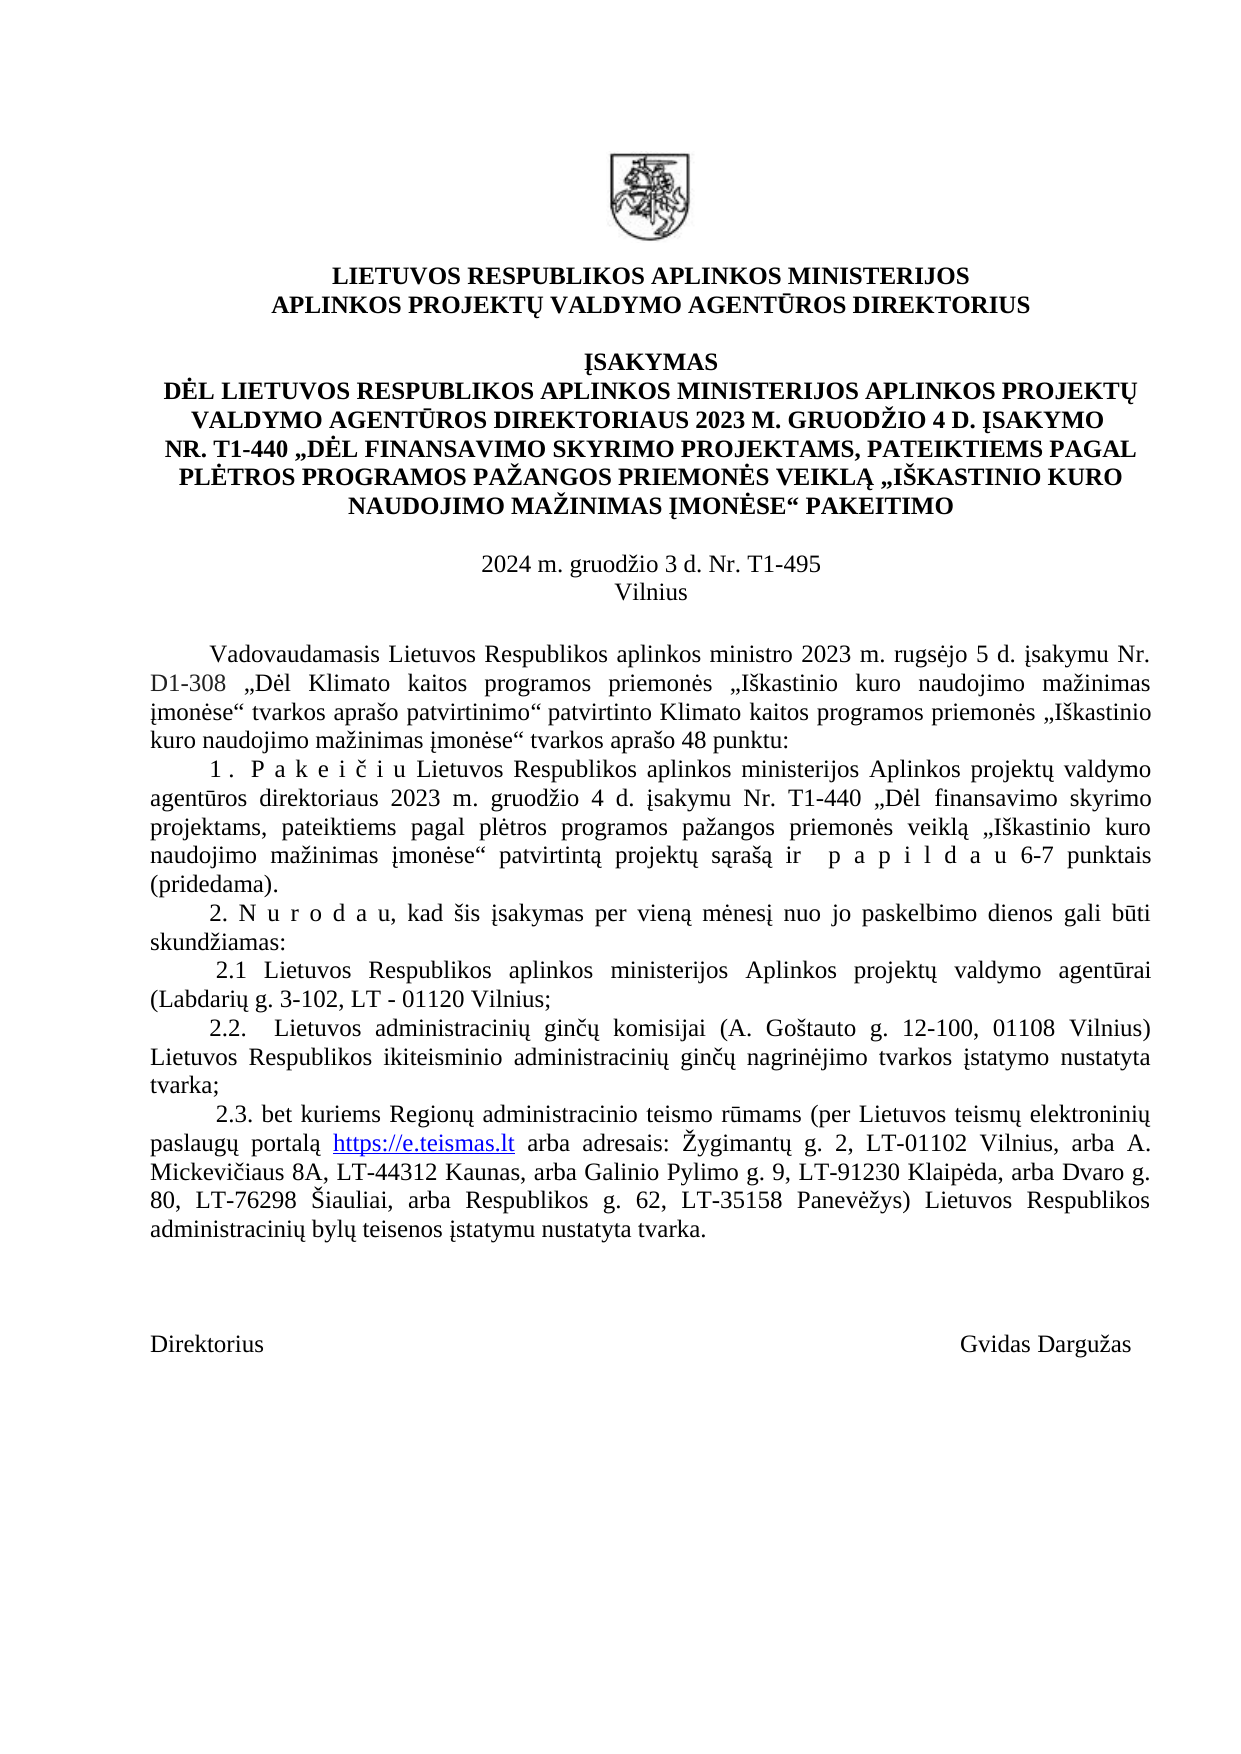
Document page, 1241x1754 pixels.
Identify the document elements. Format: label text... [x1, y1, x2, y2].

text Direktorius Gvidas Dargužas [150, 1329, 1152, 1358]
text DĖL LIETUVOS RESPUBLIKOS APLINKOS MINISTERIJOS APLINKOS PROJEKTŲ VALDYMO AGENTŪROS DIREKTORIAUS 2023 M. GRUODŽIO 4 D. ĮSAKYMO NR. T1-440 „DĖL FINANSAVIMO SKYRIMO PROJEKTAMS, PATEIKTIEMS PAGAL PLĖTROS PROGRAMOS PAŽANGOS PRIEMONĖS VEIKLĄ „IŠKASTINIO KURO NAUDOJIMO MAŽINIMAS ĮMONĖSE“ PAKEITIMO [150, 376, 1152, 520]
text 2024 m. gruodžio 3 d. Nr. T1-495 [150, 549, 1152, 577]
text 2.1 Lietuvos Respublikos aplinkos ministerijos Aplinkos projektų valdymo agentūrai (Labdarių g. 3-102, LT - 01120 Vilnius; [150, 955, 1152, 1013]
text 2.3. bet kuriems Regionų administracinio teismo rūmams (per Lietuvos teismų elektroninių paslaugų portalą https://e.teismas.lt arba adresais: Žygimantų g. 2, LT-01102 Vilnius, arba A. Mickevičiaus 8A, LT-44312 Kaunas, arba Galinio Pylimo g. 9, LT-91230 Klaipėda, arba Dvaro g. 80, LT-76298 Šiauliai, arba Respublikos g. 62, LT-35158 Panevėžys) Lietuvos Respublikos administracinių bylų teisenos įstatymu nustatyta tvarka. [150, 1099, 1152, 1243]
text 2. N u r o d a u, kad šis įsakymas per vieną mėnesį nuo jo paskelbimo dienos gali būti skundžiamas: [150, 898, 1152, 955]
text APLINKOS PROJEKTŲ VALDYMO AGENTŪROS DIREKTORIUS [150, 290, 1152, 319]
text 2.2. Lietuvos administracinių ginčų komisijai (A. Goštauto g. 12-100, 01108 Vilnius) Lietuvos Respublikos ikiteisminio administracinių ginčų nagrinėjimo tvarkos įstatymo nustatyta tvarka; [150, 1013, 1152, 1099]
text Vilnius [150, 577, 1152, 606]
text Įsakymas [150, 347, 1152, 376]
text LIETUVOS RESPUBLIKOS APLINKOS MINISTERIJOS [150, 261, 1152, 290]
text 1. P a k e i č i u Lietuvos Respublikos aplinkos ministerijos Aplinkos projektų valdymo agentūros direktoriaus 2023 m. gruodžio 4 d. įsakymu Nr. T1-440 „Dėl finansavimo skyrimo projektams, pateiktiems pagal plėtros programos pažangos priemonės veiklą „Iškastinio kuro naudojimo mažinimas įmonėse“ patvirtintą projektų sąrašą ir p a p i l d a u 6-7 punktais (pridedama). [150, 754, 1152, 898]
text Vadovaudamasis Lietuvos Respublikos aplinkos ministro 2023 m. rugsėjo 5 d. įsakymu Nr. D1-308 „Dėl Klimato kaitos programos priemonės „Iškastinio kuro naudojimo mažinimas įmonėse“ tvarkos aprašo patvirtinimo“ patvirtinto Klimato kaitos programos priemonės „Iškastinio kuro naudojimo mažinimas įmonėse“ tvarkos aprašo 48 punktu: [150, 639, 1152, 754]
